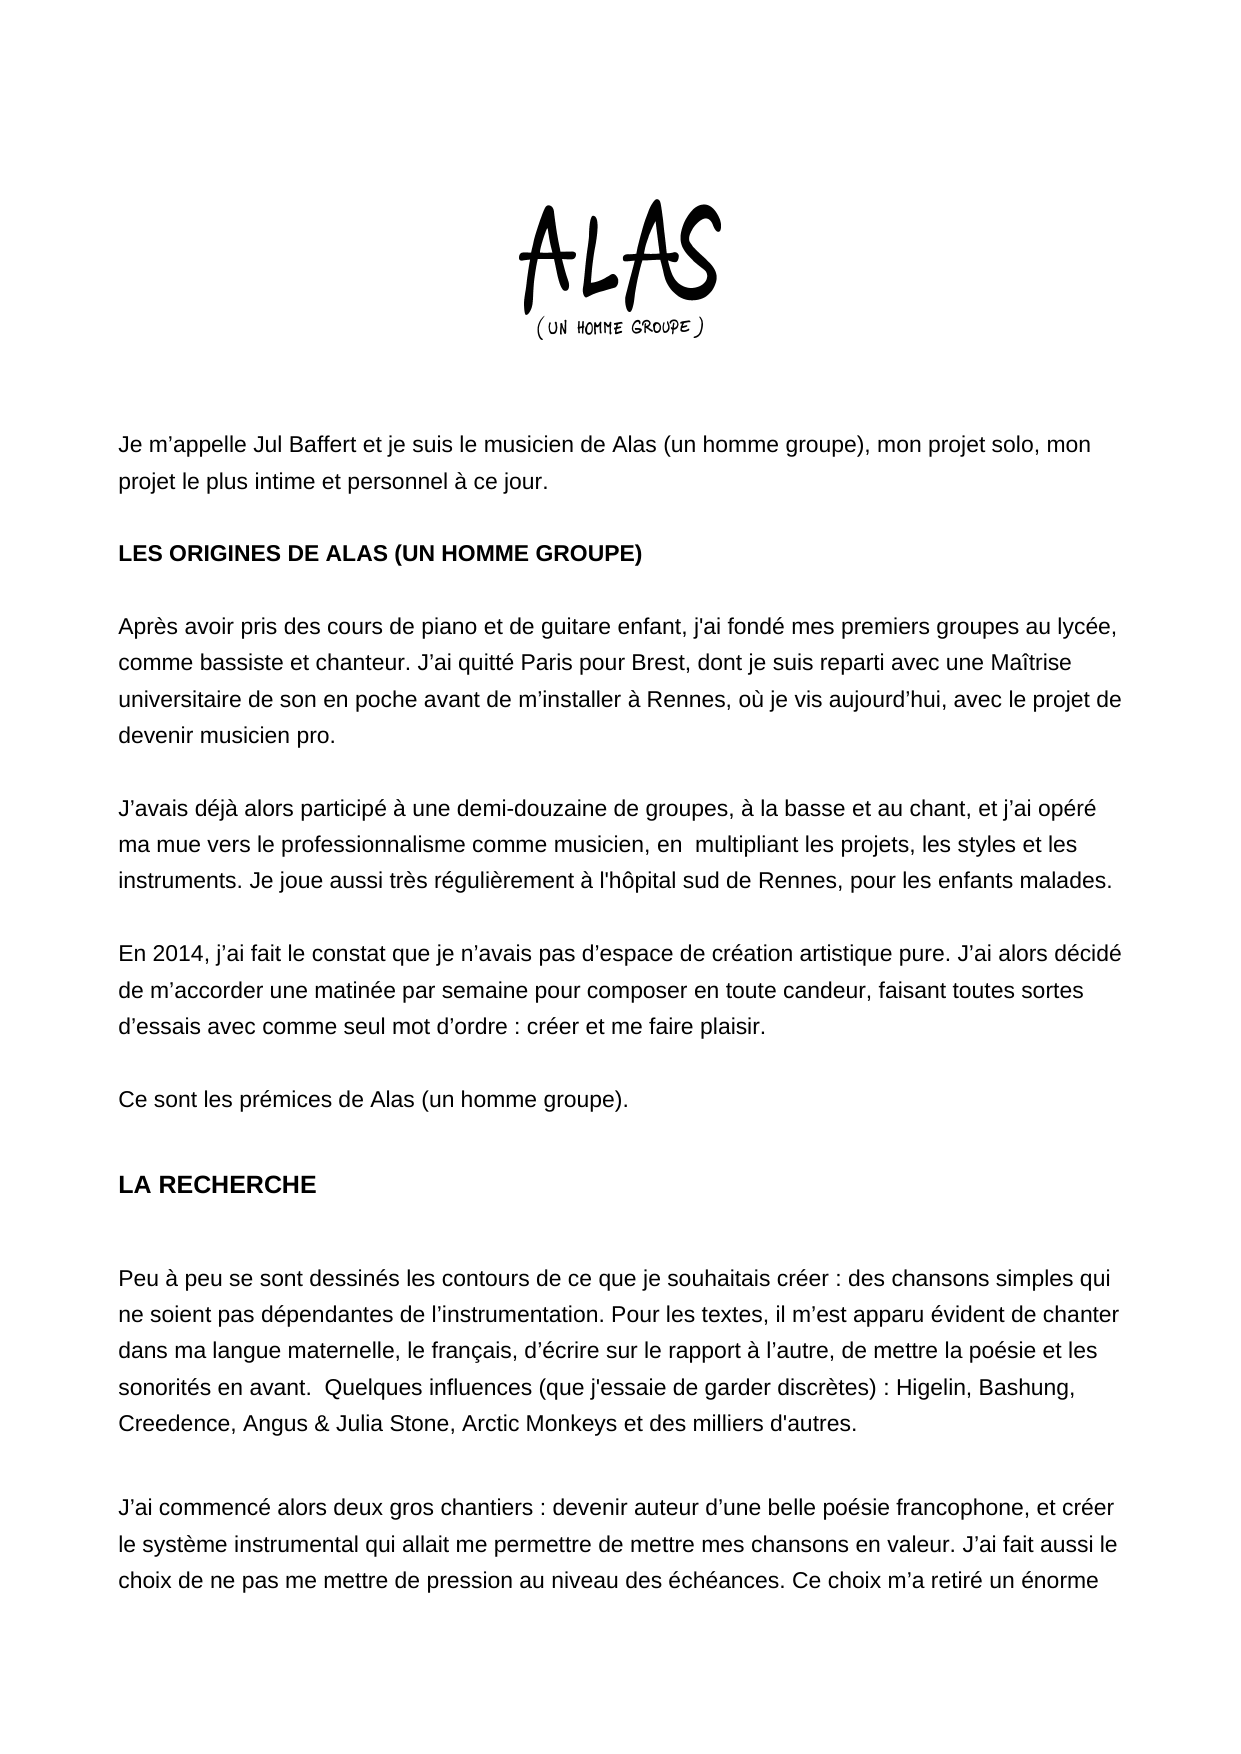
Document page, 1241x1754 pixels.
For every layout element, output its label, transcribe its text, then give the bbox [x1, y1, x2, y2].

text Je m’appelle Jul Baffert et je suis le musicien de Alas (un homme groupe), mon projet solo, mon projet le plus intime et personnel à ce jour. [118, 431, 1122, 530]
picture [418, 118, 822, 421]
text J’ai commencé alors deux gros chantiers : devenir auteur d’une belle poésie francophone, et créer le système instrumental qui allait me permettre de mettre mes chansons en valeur. J’ai fait aussi le choix de ne pas me mettre de pression au niveau des échéances. Ce choix m’a retiré un énorme [118, 1494, 1122, 1593]
text Après avoir pris des cours de piano et de guitare enfant, j'ai fondé mes premiers groupes au lycée, comme bassiste et chanteur. J’ai quitté Paris pour Brest, dont je suis reparti avec une Maîtrise universitaire de son en poche avant de m’installer à Rennes, où je vis aujourd’hui, avec le projet de devenir musicien pro. J’avais déjà alors participé à une demi-douzaine de groupes, à la basse et au chant, et j’ai opéré ma mue vers le professionnalisme comme musicien, en multipliant les projets, les styles et les instruments. Je joue aussi très régulièrement à l'hôpital sud de Rennes, pour les enfants malades. En 2014, j’ai fait le constat que je n’avais pas d’espace de création artistique pure. J’ai alors décidé de m’accorder une matinée par semaine pour composer en toute candeur, faisant toutes sortes d’essais avec comme seul mot d’ordre : créer et me faire plaisir. Ce sont les prémices de Alas (un homme groupe). [118, 577, 1122, 1112]
text Peu à peu se sont dessinés les contours de ce que je souhaitais créer : des chansons simples qui ne soient pas dépendantes de l’instrumentation. Pour les textes, il m’est apparu évident de chanter dans ma langue maternelle, le français, d’écrire sur le rapport à l’autre, de mettre la poésie et les sonorités en avant. Quelques influences (que j'essaie de garder discrètes) : Higelin, Bashung, Creedence, Angus & Julia Stone, Arctic Monkeys et des milliers d'autres. [118, 1265, 1122, 1437]
text LA RECHERCHE [118, 1169, 1122, 1198]
text LES ORIGINES DE ALAS (UN HOMME GROUPE) [118, 540, 1122, 567]
